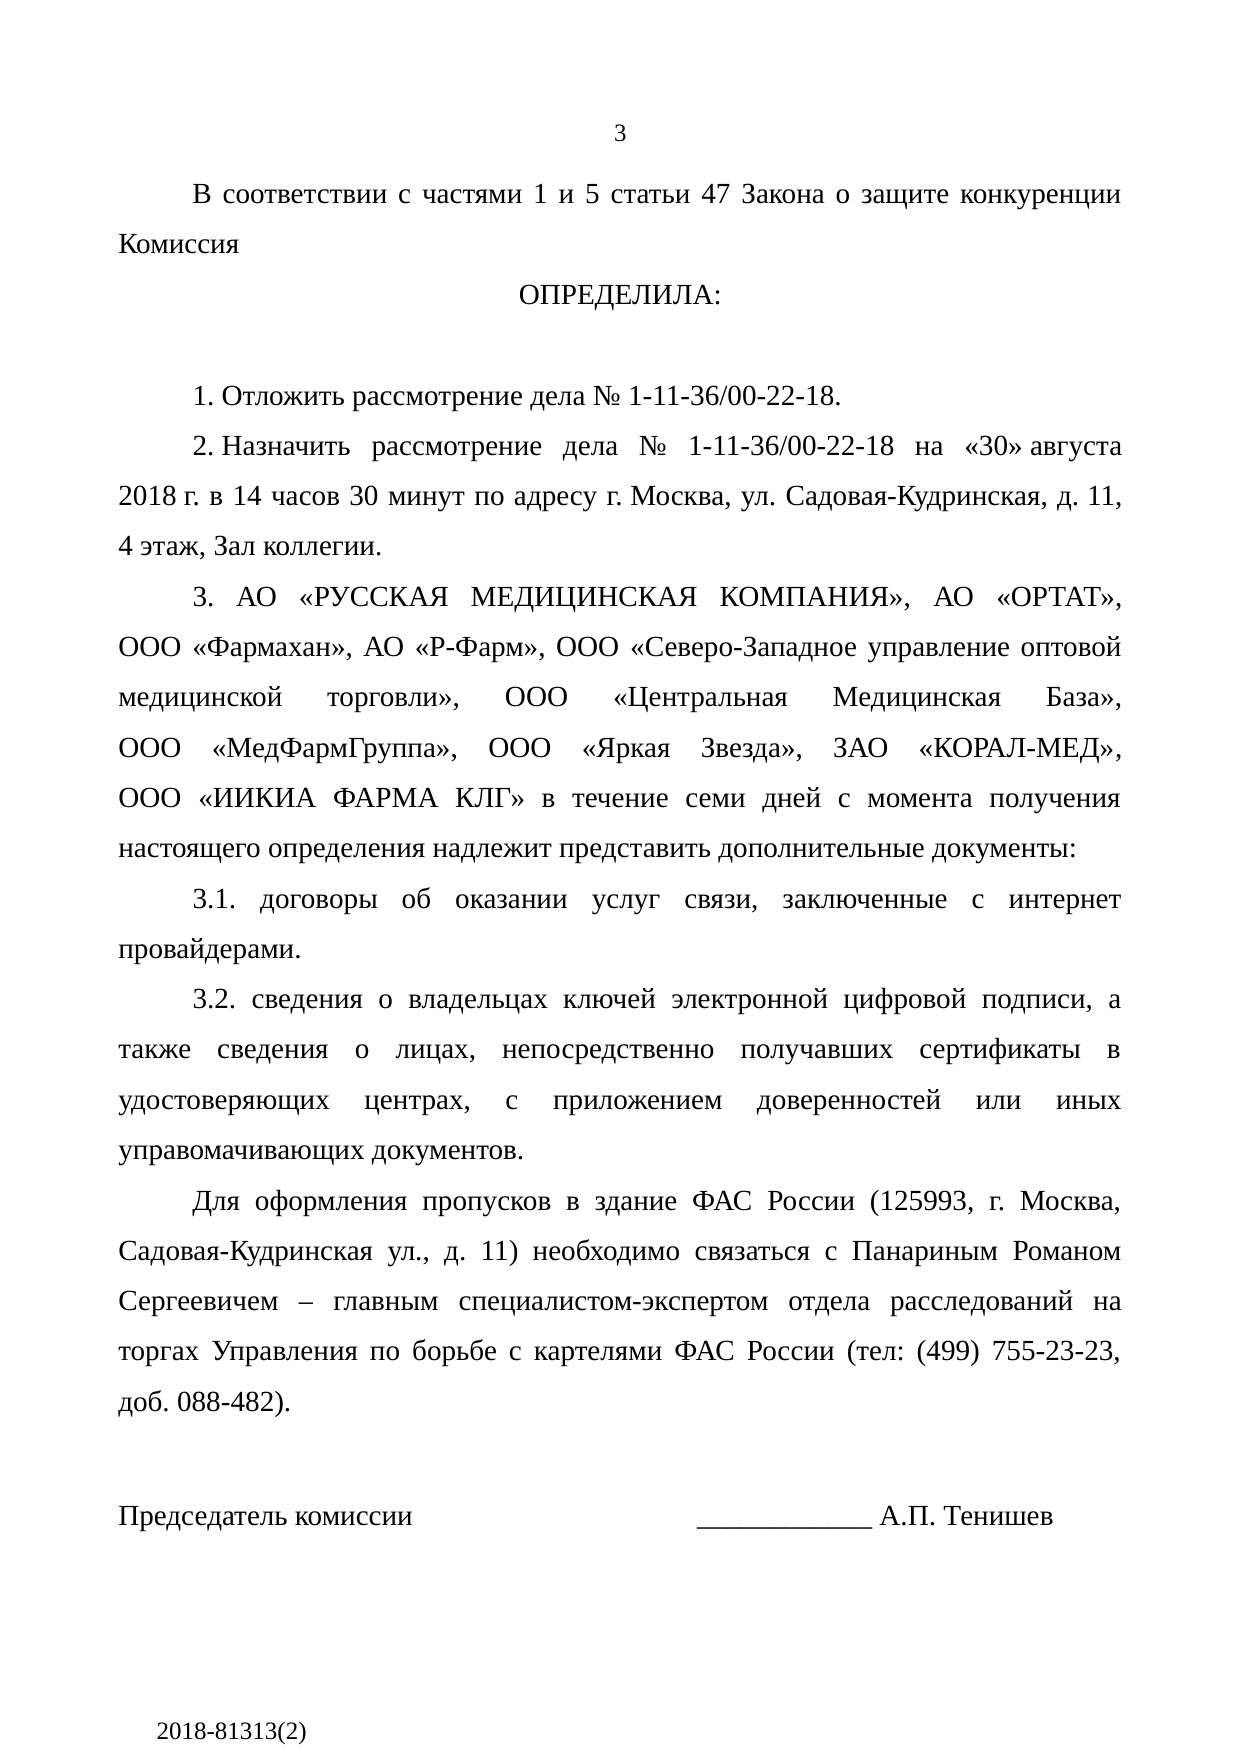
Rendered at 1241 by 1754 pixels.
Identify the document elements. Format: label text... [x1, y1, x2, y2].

text Председатель комиссии ____________ А.П. Тенишев [118, 1498, 1122, 1532]
text ОПРЕДЕЛИЛА: [118, 277, 1122, 311]
text 3.1. договоры об оказании услуг связи, заключенные с интернет провайдерами. [118, 881, 1122, 964]
text 3.2. сведения о владельцах ключей электронной цифровой подписи, а также сведения о лицах, непосредственно получавших сертификаты в удостоверяющих центрах, с приложением доверенностей или иных управомачивающих документов. [118, 981, 1122, 1166]
text 2. Назначить рассмотрение дела № 1-11-36/00-22-18 на «30» августа 2018 г. в 14 часов 30 минут по адресу г. Москва, ул. Садовая-Кудринская, д. 11, 4 этаж, Зал коллегии. [118, 428, 1122, 562]
text Для оформления пропусков в здание ФАС России (125993, г. Москва, Садовая-Кудринская ул., д. 11) необходимо связаться с Панариным Романом Сергеевичем ‒ главным специалистом-экспертом отдела расследований на торгах Управления по борьбе с картелями ФАС России (тел: (499) 755-23-23, доб. 088-482). [118, 1183, 1122, 1417]
text В соответствии с частями 1 и 5 статьи 47 Закона о защите конкуренции Комиссия [118, 176, 1122, 260]
text 1. Отложить рассмотрение дела № 1-11-36/00-22-18. [118, 378, 1122, 411]
text 3. АО «РУССКАЯ МЕДИЦИНСКАЯ КОМПАНИЯ», АО «ОРТАТ», ООО «Фармахан», АО «Р-Фарм», ООО «Северо-Западное управление оптовой медицинской торговли», ООО «Центральная Медицинская База», ООО «МедФармГруппа», ООО «Яркая Звезда», ЗАО «КОРАЛ-МЕД», ООО «ИИКИА ФАРМА КЛГ» в течение семи дней с момента получения настоящего определения надлежит представить дополнительные документы: [118, 579, 1122, 864]
